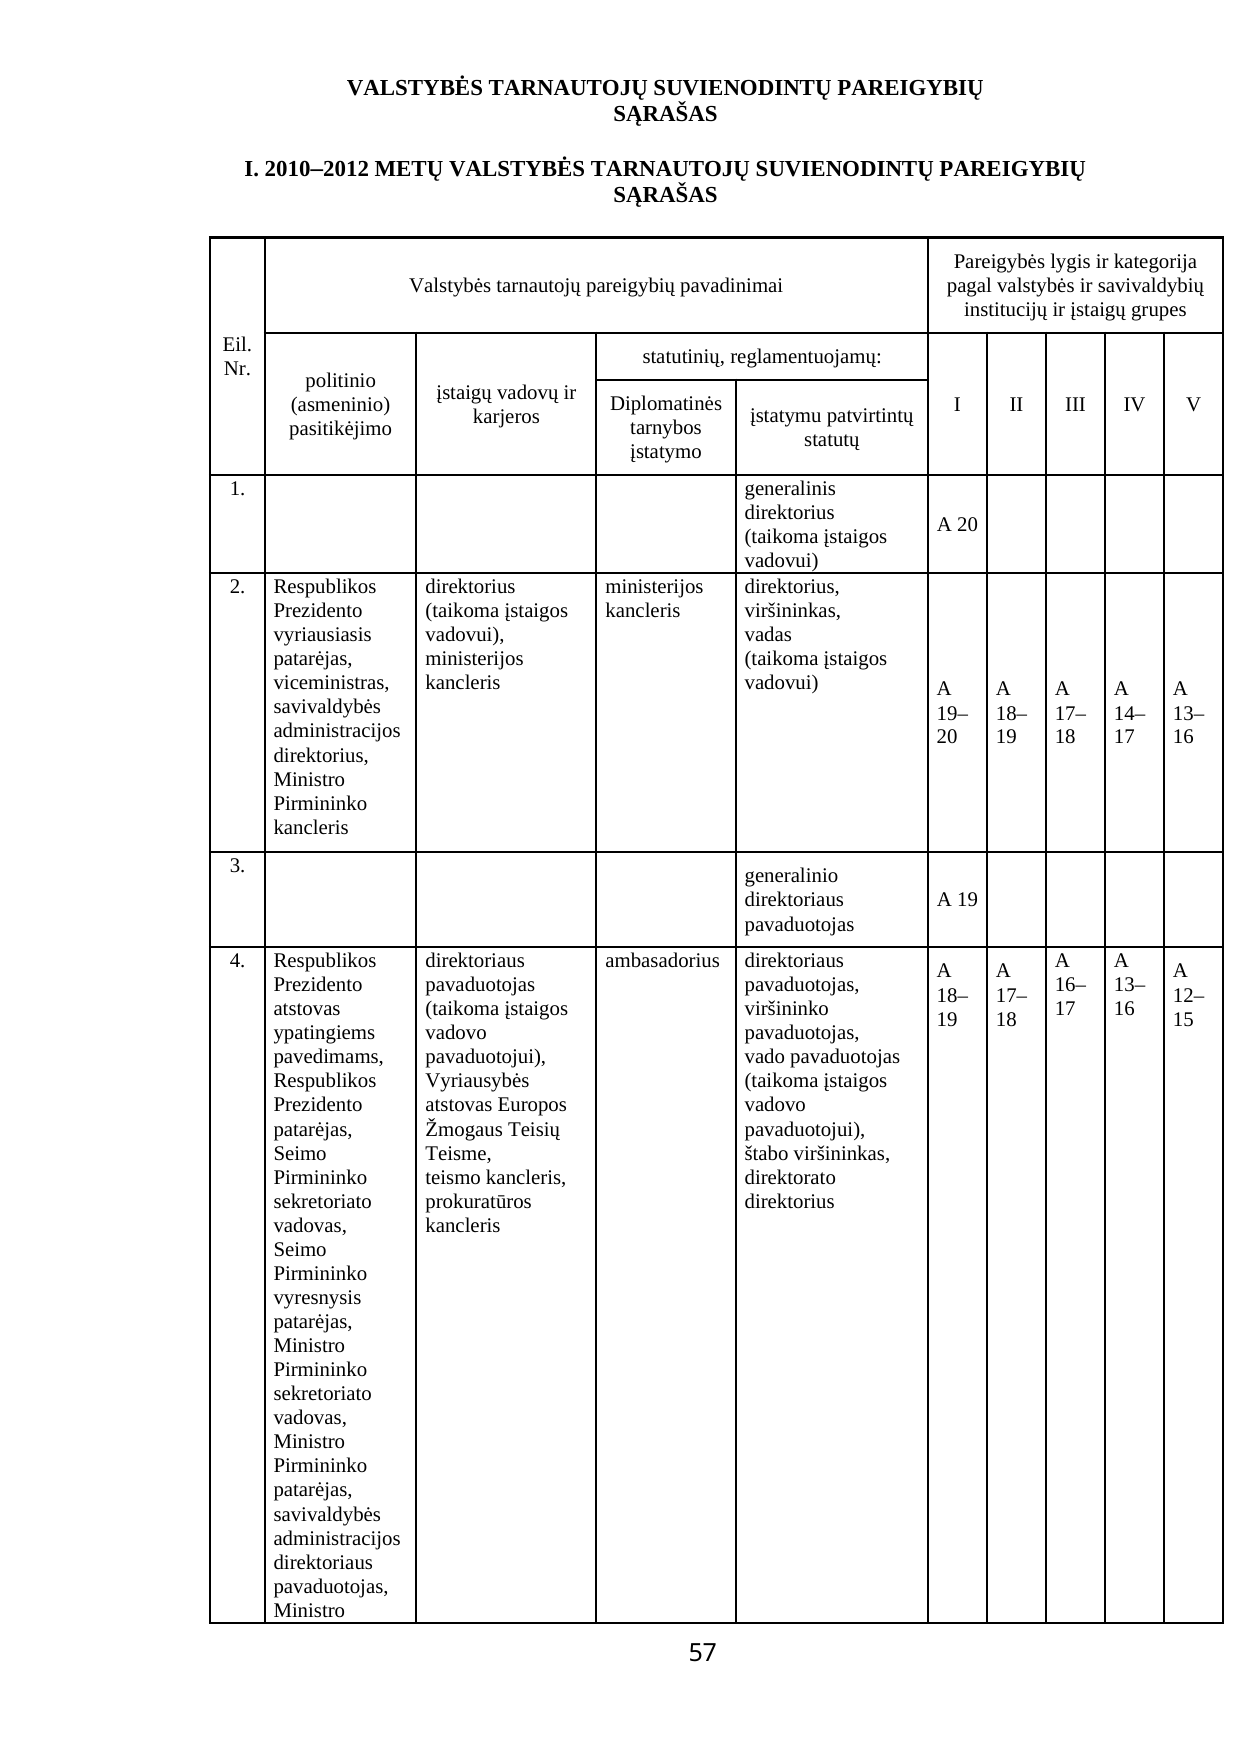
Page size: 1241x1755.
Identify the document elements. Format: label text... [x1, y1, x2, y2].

table_cell A 13–16 [1106, 948, 1163, 1622]
table_cell A 18–19 [929, 948, 986, 1622]
table_cell [417, 853, 595, 946]
table_cell direktorius (taikoma įstaigos vadovui), ministerijos kancleris [417, 574, 595, 851]
table_cell politinio (asmeninio) pasitikėjimo [266, 334, 415, 474]
table_cell A 13–16 [1165, 574, 1222, 851]
table_cell V [1165, 334, 1222, 474]
table_cell 3. [211, 853, 264, 946]
table_cell Respublikos Prezidento atstovas ypatingiems pavedimams, Respublikos Prezidento patarėjas, Seimo Pirmininko sekretoriato vadovas, Seimo Pirmininko vyresnysis patarėjas, Ministro Pirmininko sekretoriato vadovas, Ministro Pirmininko patarėjas, savivaldybės administracijos direktoriaus pavaduotojas, Ministro [266, 948, 415, 1622]
table_cell 4. [211, 948, 264, 1622]
table_cell A 19 [929, 853, 986, 946]
table_cell Respublikos Prezidento vyriausiasis patarėjas, viceministras, savivaldybės administracijos direktorius, Ministro Pirmininko kancleris [266, 574, 415, 851]
table_header Valstybės tarnautojų pareigybių pavadinimai [266, 239, 927, 332]
table_cell Diplomatinės tarnybos įstatymo [597, 381, 735, 474]
table_cell [1047, 476, 1104, 572]
table_cell generalinio direktoriaus pavaduotojas [737, 853, 927, 946]
table_cell [266, 476, 415, 572]
table_cell [597, 476, 735, 572]
table_cell [1047, 853, 1104, 946]
table_cell A 16–17 [1047, 948, 1104, 1622]
table_cell ministerijos kancleris [597, 574, 735, 851]
table_header Eil. Nr. [211, 239, 264, 474]
table_cell direktoriaus pavaduotojas, viršininko pavaduotojas, vado pavaduotojas (taikoma įstaigos vadovo pavaduotojui), štabo viršininkas, direktorato direktorius [737, 948, 927, 1622]
text VALSTYBĖS TARNAUTOJŲ SUVIENODINTŲ PAREIGYBIŲ [210, 73, 1120, 100]
table_cell A 17–18 [988, 948, 1045, 1622]
table_cell [988, 476, 1045, 572]
table_cell generalinis direktorius (taikoma įstaigos vadovui) [737, 476, 927, 572]
table_header Pareigybės lygis ir kategorija pagal valstybės ir savivaldybių institucijų ir įstaigų grupes [929, 239, 1222, 332]
table_cell [1106, 853, 1163, 946]
table_cell IV [1106, 334, 1163, 474]
table_cell [1106, 476, 1163, 572]
table_cell [417, 476, 595, 572]
table_cell [266, 853, 415, 946]
table_cell A 19–20 [929, 574, 986, 851]
table_cell [988, 853, 1045, 946]
table_cell I [929, 334, 986, 474]
table_cell įstaigų vadovų ir karjeros [417, 334, 595, 474]
table_cell II [988, 334, 1045, 474]
table_cell įstatymu patvirtintų statutų [737, 381, 927, 474]
text SĄRAŠAS [210, 100, 1120, 126]
table_cell III [1047, 334, 1104, 474]
table_cell A 18–19 [988, 574, 1045, 851]
table_cell A 14–17 [1106, 574, 1163, 851]
table_cell [1165, 476, 1222, 572]
table_cell ambasadorius [597, 948, 735, 1622]
table_cell statutinių, reglamentuojamų: [597, 334, 927, 378]
table_cell [597, 853, 735, 946]
table_cell [1165, 853, 1222, 946]
table_cell direktoriaus pavaduotojas (taikoma įstaigos vadovo pavaduotojui), Vyriausybės atstovas Europos Žmogaus Teisių Teisme, teismo kancleris, prokuratūros kancleris [417, 948, 595, 1622]
table_cell A 12–15 [1165, 948, 1222, 1622]
table_cell A 17–18 [1047, 574, 1104, 851]
table_cell direktorius, viršininkas, vadas (taikoma įstaigos vadovui) [737, 574, 927, 851]
table_cell 1. [211, 476, 264, 572]
table_cell A 20 [929, 476, 986, 572]
text I. 2010–2012 METŲ VALSTYBĖS TARNAUTOJŲ SUVIENODINTŲ PAREIGYBIŲ SĄRAŠAS [210, 153, 1120, 208]
table_cell 2. [211, 574, 264, 851]
